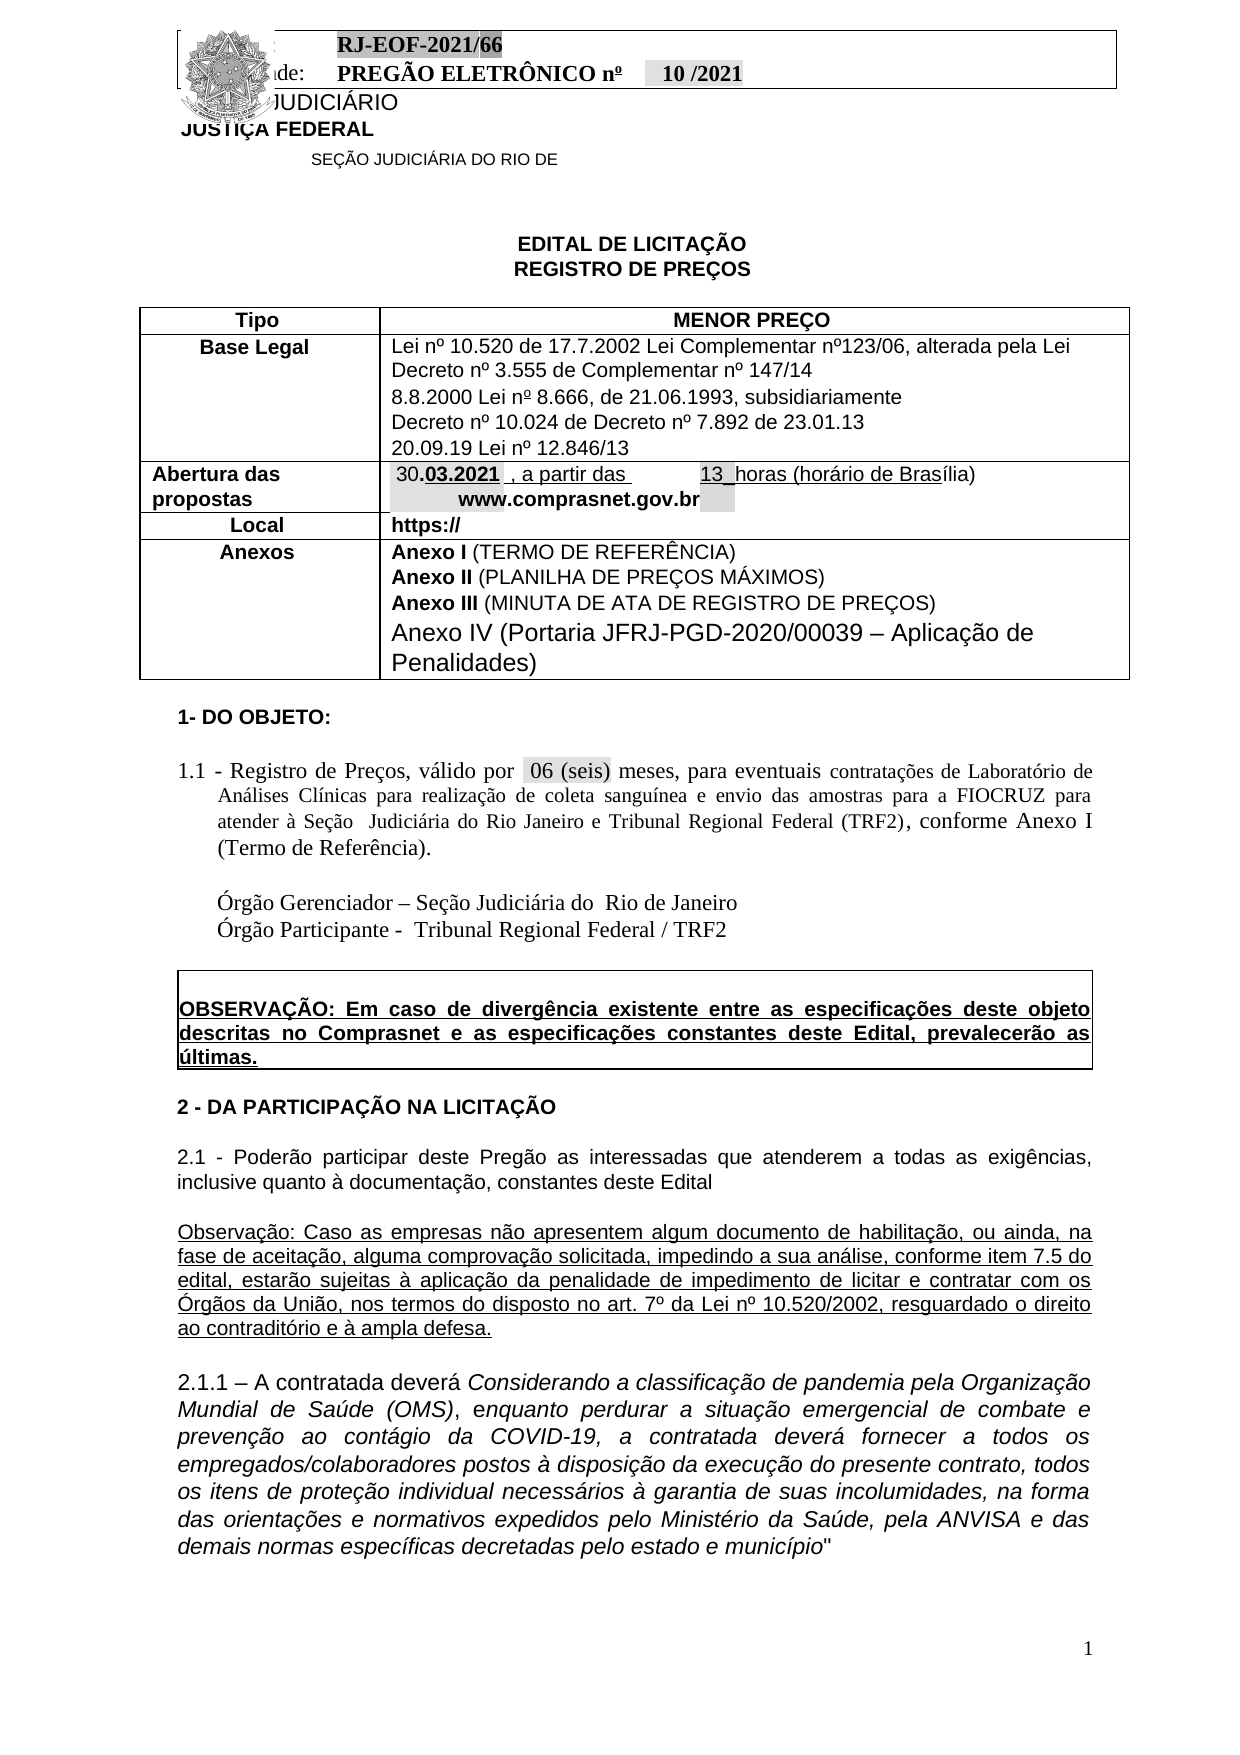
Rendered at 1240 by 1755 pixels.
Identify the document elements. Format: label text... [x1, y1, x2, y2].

table_cell 13_ [700, 484, 735, 512]
text 2.1.1 – A contratada deverá Considerando a classificação de pandemia pela Organização Mundial de Saúde (OMS), enquanto perdurar a situação emergencial de combate e prevenção ao contágio da COVID-19, a contratada deverá fornecer a todos os empregados/colaboradores postos à disposição da execução do presente contrato, todos os itens de proteção individual necessários à garantia de suas incolumidades, na forma das orientações e normativos expedidos pelo Ministério da Saúde, pela ANVISA e das demais normas específicas decretadas pelo estado e município" [177, 1368, 1093, 1559]
subtitle REGISTRO DE PREÇOS [176, 257, 1093, 281]
table_cell Anexo I (TERMO DE REFERÊNCIA) Anexo II (PLANILHA DE PREÇOS MÁXIMOS) Anexo III (MINUTA DE ATA DE REGISTRO DE PREÇOS) Anexo IV (Portaria JFRJ-PGD-2020/00039 – Aplicação de Penalidades) [381, 540, 1129, 678]
table_cell Local [141, 513, 379, 539]
text 1.1 - Registro de Preços, válido por 06 (seis) meses, para eventuais contratações de Laboratório de Análises Clínicas para realização de coleta sanguínea e envio das amostras para a FIOCRUZ para atender à Seção Judiciária do Rio Janeiro e Tribunal Regional Federal (TRF2), conforme Anexo I (Termo de Referência). [177, 757, 1093, 860]
text 2.1 - Poderão participar deste Pregão as interessadas que atenderem a todas as exigências, inclusive quanto à documentação, constantes deste Edital [177, 1145, 1093, 1193]
table_header MENOR PREÇO [381, 308, 1129, 334]
table_cell , a partir das www.comprasnet.gov.br [504, 462, 700, 539]
text OBSERVAÇÃO: Em caso de divergência existente entre as especificações deste objeto descritas no Comprasnet e as especificações constantes deste Edital, prevalecerão as últimas. [179, 995, 1092, 1068]
table_cell 13_ [700, 462, 735, 483]
text EDITAL DE LICITAÇÃO [177, 232, 1092, 256]
text Órgão Participante - Tribunal Regional Federal / TRF2 [217, 916, 1093, 943]
table_cell https:// [381, 512, 504, 539]
table_cell horas (horário de Brasília) [735, 462, 1129, 512]
text fase de aceitação, alguma comprovação solicitada, impedindo a sua análise, conforme item 7.5 do [177, 1242, 1093, 1265]
table_cell Base Legal [141, 335, 379, 461]
table_cell Abertura das propostas [141, 462, 379, 512]
list - DO OBJETO: [160, 705, 1093, 729]
table_header Tipo [141, 308, 379, 334]
text Observação: Caso as empresas não apresentem algum documento de habilitação, ou ainda, na [177, 1220, 1093, 1241]
subtitle 2 - DA PARTICIPAÇÃO NA LICITAÇÃO [177, 1095, 1093, 1119]
text edital, estarão sujeitas à aplicação da penalidade de impedimento de licitar e contratar com os Órgãos da União, nos termos do disposto no art. 7º da Lei nº 10.520/2002, resguardado o direito ao contraditório e à ampla defesa. [177, 1266, 1093, 1340]
table_cell Anexos [141, 540, 379, 678]
table_cell 30.03.2021 [390, 462, 504, 512]
text Órgão Gerenciador – Seção Judiciária do Rio de Janeiro [217, 888, 1093, 915]
table_cell Lei nº 10.520 de 17.7.2002 Lei Complementar nº123/06, alterada pela Lei Decreto nº 3.555 de Complementar nº 147/14 8.8.2000 Lei no 8.666, de 21.06.1993, subsidiariamente Decreto nº 10.024 de Decreto nº 7.892 de 23.01.13 20.09.19 Lei nº 12.846/13 [381, 335, 1129, 461]
table_cell [381, 462, 390, 512]
table_cell [700, 512, 1129, 539]
